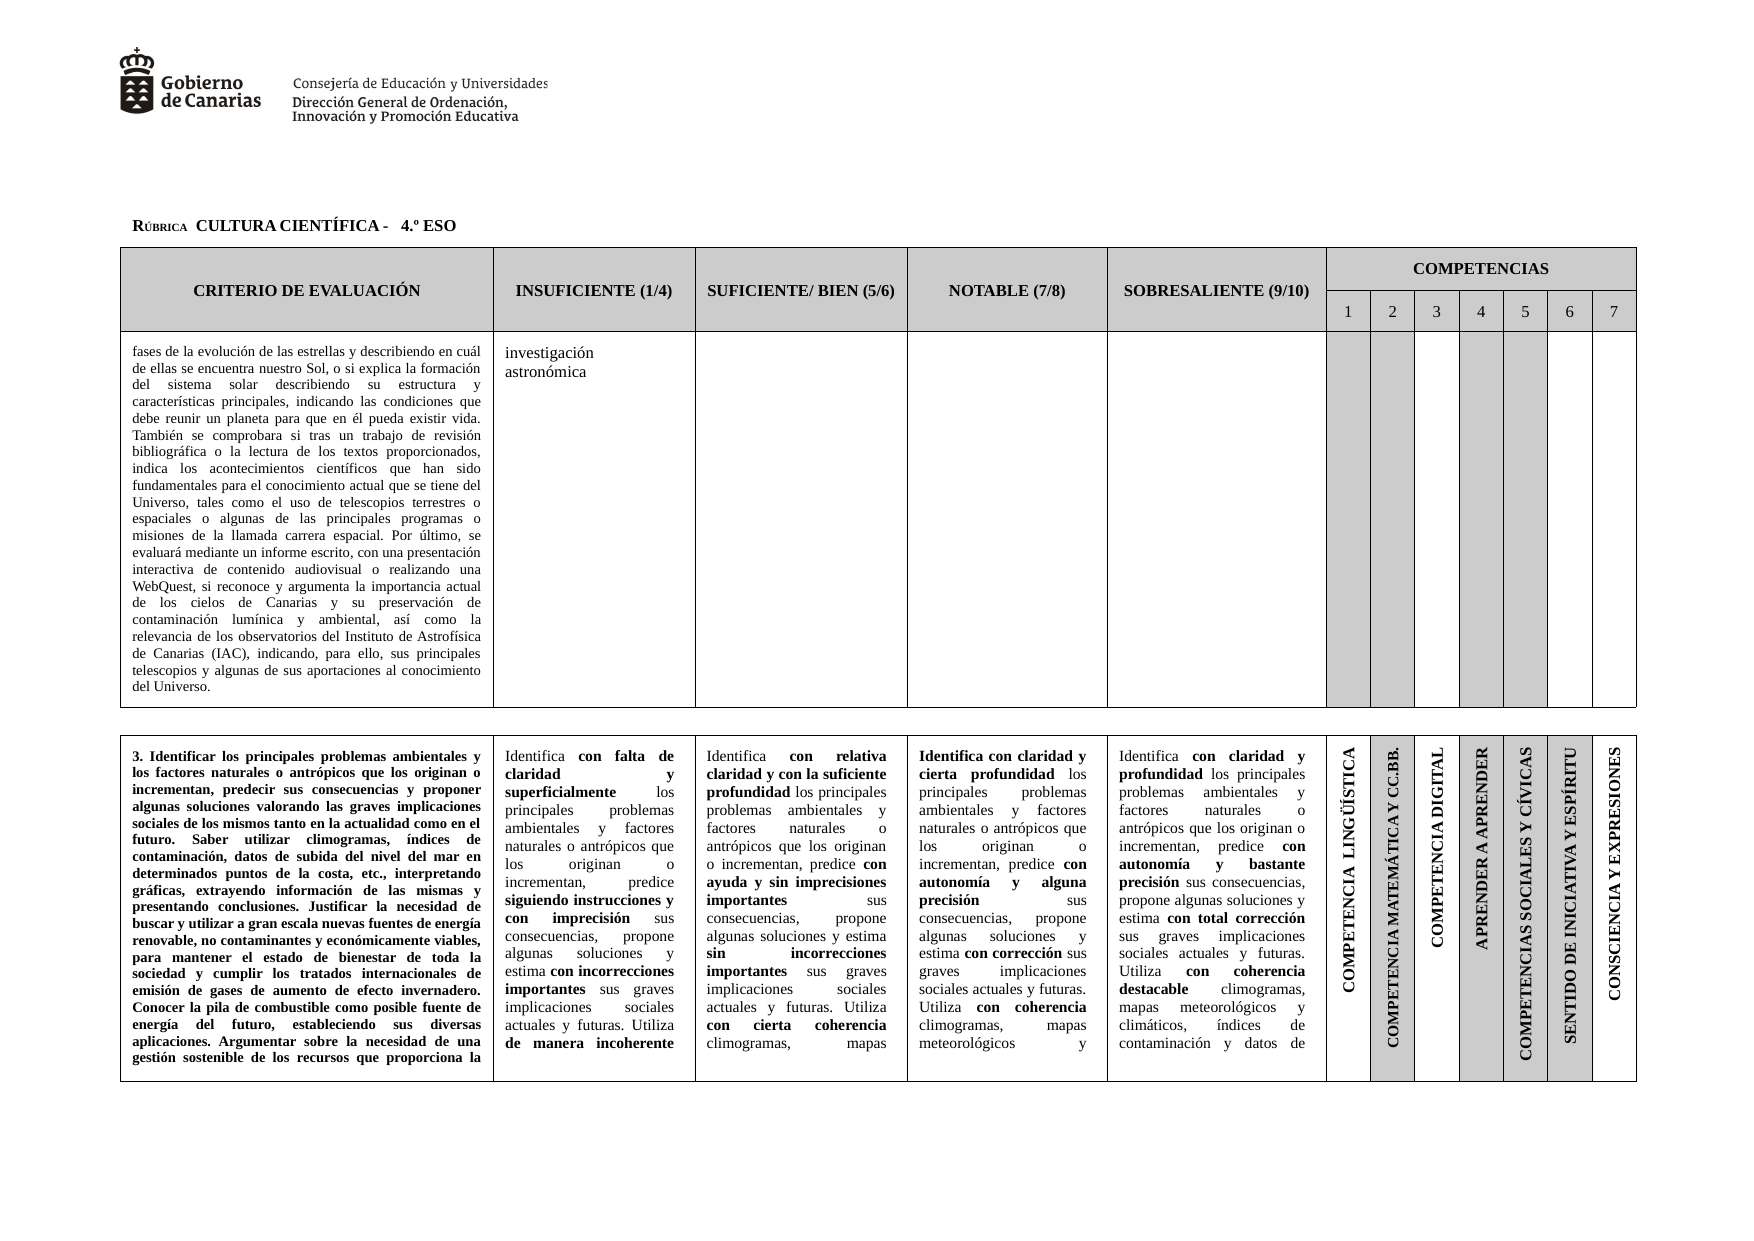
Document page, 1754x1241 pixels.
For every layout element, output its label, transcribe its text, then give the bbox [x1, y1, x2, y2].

table_header [696, 332, 907, 707]
table_header COMPETENCIAS SOCIALES Y CÍVICAS [1504, 736, 1547, 1081]
table_header [1371, 332, 1414, 707]
table_header [1415, 332, 1459, 707]
table_header fases de la evolución de las estrellas y describiendo en cuál de ellas se encuentra nuestro Sol, o si explica la formación del sistema solar describiendo su estructura y características principales, indicando las condiciones que debe reunir un planeta para que en él pueda existir vida. También se comprobara si tras un trabajo de revisión bibliográfica o la lectura de los textos proporcionados, indica los acontecimientos científicos que han sido fundamentales para el conocimiento actual que se tiene del Universo, tales como el uso de telescopios terrestres o espaciales o algunas de las principales programas o misiones de la llamada carrera espacial. Por último, se evaluará mediante un informe escrito, con una presentación interactiva de contenido audiovisual o realizando una WebQuest, si reconoce y argumenta la importancia actual de los cielos de Canarias y su preservación de contaminación lumínica y ambiental, así como la relevancia de los observatorios del Instituto de Astrofísica de Canarias (IAC), indicando, para ello, sus principales telescopios y algunas de sus aportaciones al conocimiento del Universo. [121, 332, 493, 707]
table_header [1504, 332, 1547, 707]
table_header COMPETENCIA LINGÜÍSTICA [1327, 736, 1370, 1081]
table_header [1327, 332, 1370, 707]
table_header Identifica con relativa claridad y con la suficiente profundidad los principales problemas ambientales y factores naturales o antrópicos que los originan o incrementan, predice con ayuda y sin imprecisiones importantes sus consecuencias, propone algunas soluciones y estima sin incorrecciones importantes sus graves implicaciones sociales actuales y futuras. Utiliza con cierta coherencia climogramas, mapas [696, 736, 907, 1081]
table_header Identifica con falta de claridad y superficialmente los principales problemas ambientales y factores naturales o antrópicos que los originan o incrementan, predice siguiendo instrucciones y con imprecisión sus consecuencias, propone algunas soluciones y estima con incorrecciones importantes sus graves implicaciones sociales actuales y futuras. Utiliza de manera incoherente [494, 736, 695, 1081]
table_header CONSCIENCIA Y EXPRESIONES [1593, 736, 1636, 1081]
table_header [1593, 332, 1636, 707]
table_header [1548, 332, 1592, 707]
table_header [1460, 332, 1503, 707]
table_header SENTIDO DE INICIATIVA Y ESPÍRITU [1548, 736, 1592, 1081]
table_header [908, 332, 1107, 707]
table_header Identifica con claridad y profundidad los principales problemas ambientales y factores naturales o antrópicos que los originan o incrementan, predice con autonomía y bastante precisión sus consecuencias, propone algunas soluciones y estima con total corrección sus graves implicaciones sociales actuales y futuras. Utiliza con coherencia destacable climogramas, mapas meteorológicos y climáticos, índices de contaminación y datos de [1108, 736, 1326, 1081]
table_header COMPETENCIA DIGITAL [1415, 736, 1459, 1081]
table_header Identifica con claridad y cierta profundidad los principales problemas ambientales y factores naturales o antrópicos que los originan o incrementan, predice con autonomía y alguna precisión sus consecuencias, propone algunas soluciones y estima con corrección sus graves implicaciones sociales actuales y futuras. Utiliza con coherencia climogramas, mapas meteorológicos y [908, 736, 1107, 1081]
table_header COMPETENCIA MATEMÁTICA Y CC.BB. [1371, 736, 1414, 1081]
table_header investigación astronómica [494, 332, 695, 707]
table_header [1108, 332, 1326, 707]
table_header 3. Identificar los principales problemas ambientales y los factores naturales o antrópicos que los originan o incrementan, predecir sus consecuencias y proponer algunas soluciones valorando las graves implicaciones sociales de los mismos tanto en la actualidad como en el futuro. Saber utilizar climogramas, índices de contaminación, datos de subida del nivel del mar en determinados puntos de la costa, etc., interpretando gráficas, extrayendo información de las mismas y presentando conclusiones. Justificar la necesidad de buscar y utilizar a gran escala nuevas fuentes de energía renovable, no contaminantes y económicamente viables, para mantener el estado de bienestar de toda la sociedad y cumplir los tratados internacionales de emisión de gases de aumento de efecto invernadero. Conocer la pila de combustible como posible fuente de energía del futuro, estableciendo sus diversas aplicaciones. Argumentar sobre la necesidad de una gestión sostenible de los recursos que proporciona la [121, 736, 493, 1081]
table_header APRENDER A APRENDER [1460, 736, 1503, 1081]
picture [119, 47, 548, 124]
